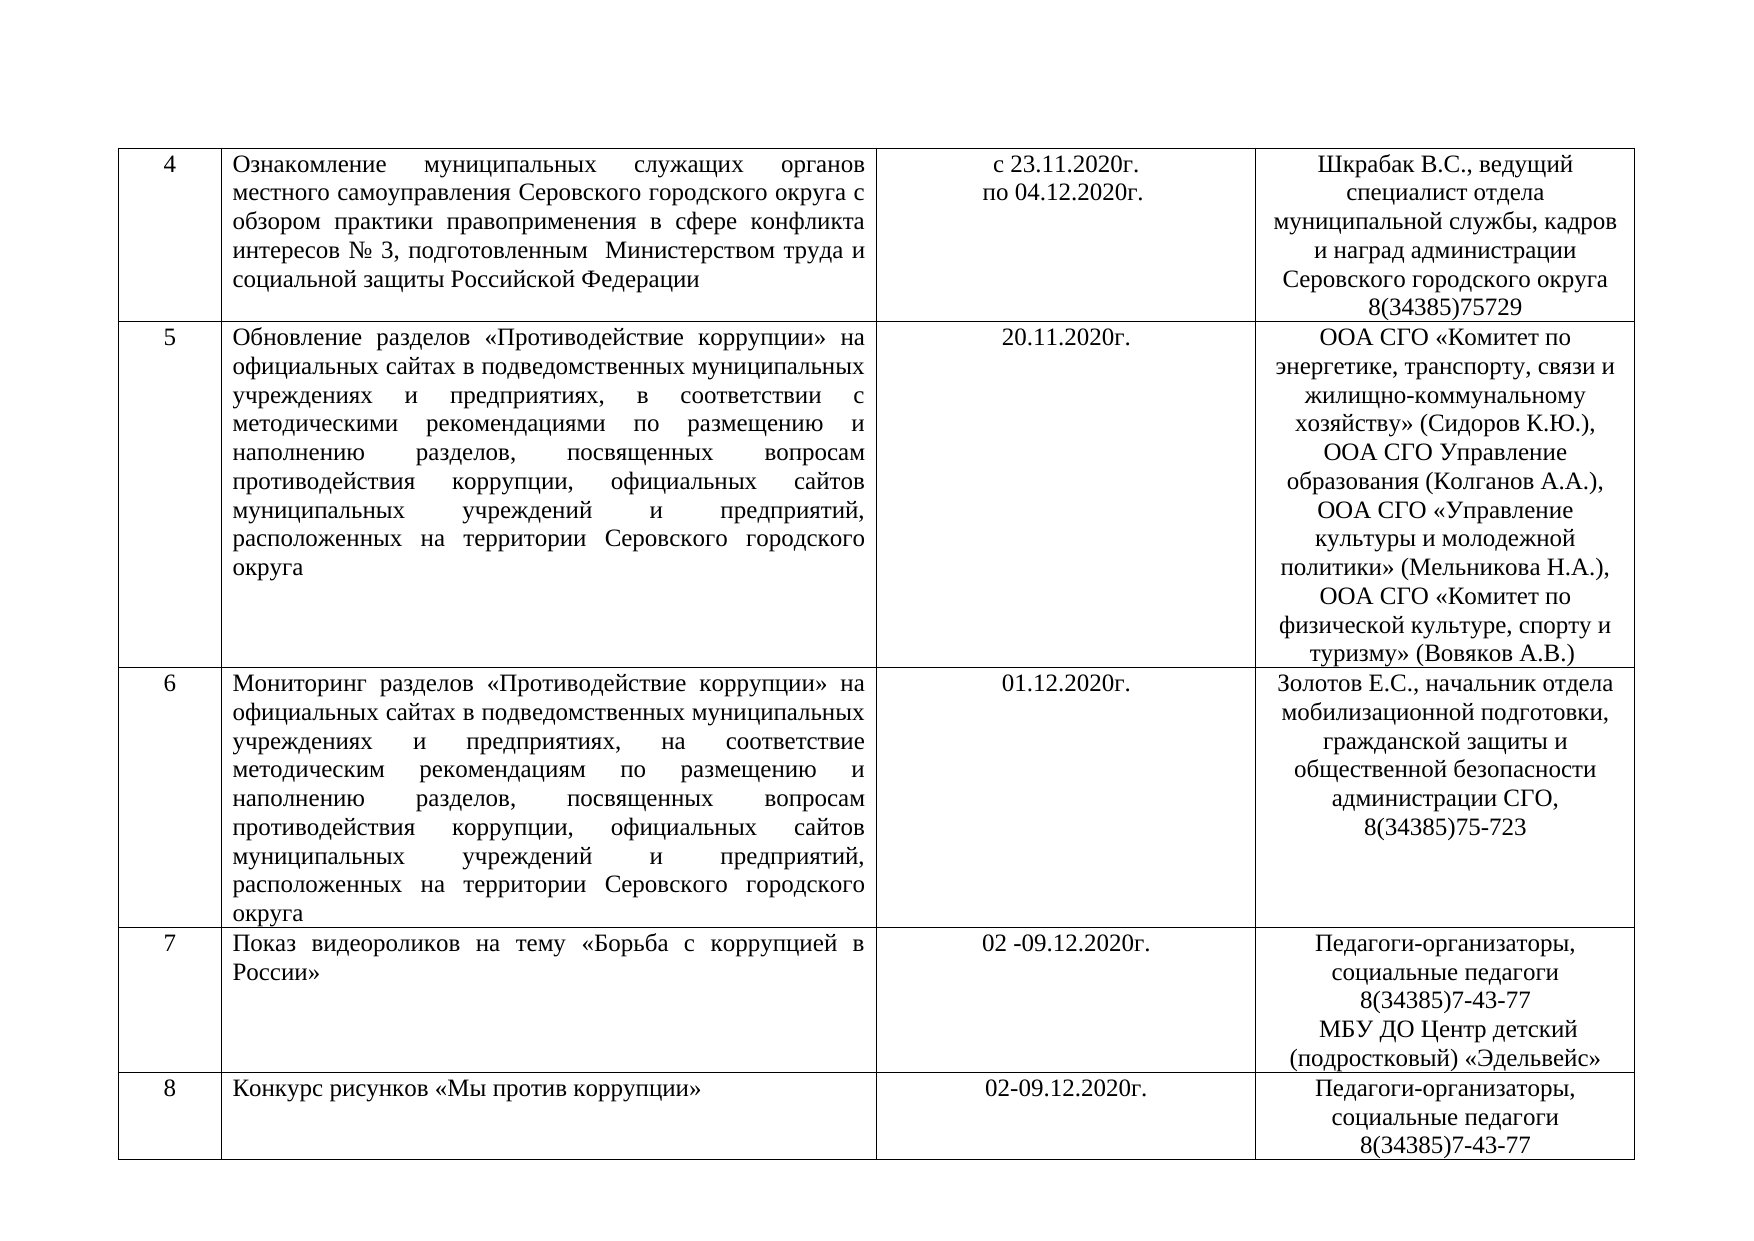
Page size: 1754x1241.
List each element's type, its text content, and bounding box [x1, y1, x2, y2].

table_cell Обновление разделов «Противодействие коррупции» на официальных сайтах в подведомственных муниципальных учреждениях и предприятиях, в соответствии с методическими рекомендациями по размещению и наполнению разделов, посвященных вопросам противодействия коррупции, официальных сайтов муниципальных учреждений и предприятий, расположенных на территории Серовского городского округа [222, 322, 876, 667]
table_cell 4 [119, 149, 221, 321]
table_cell Конкурс рисунков «Мы против коррупции» [222, 1073, 876, 1159]
table_cell Показ видеороликов на тему «Борьба с коррупцией в России» [222, 928, 876, 1072]
table_cell 02 -09.12.2020г. [877, 928, 1255, 1072]
table_cell Мониторинг разделов «Противодействие коррупции» на официальных сайтах в подведомственных муниципальных учреждениях и предприятиях, на соответствие методическим рекомендациям по размещению и наполнению разделов, посвященных вопросам противодействия коррупции, официальных сайтов муниципальных учреждений и предприятий, расположенных на территории Серовского городского округа [222, 668, 876, 927]
table_cell 8 [119, 1073, 221, 1159]
table_cell 20.11.2020г. [877, 322, 1255, 667]
table_cell 6 [119, 668, 221, 927]
table_cell 02-09.12.2020г. [877, 1073, 1255, 1159]
table_cell 7 [119, 928, 221, 1072]
table_cell Педагоги-организаторы, социальные педагоги 8(34385)7-43-77 МБУ ДО Центр детский (подростковый) «Эдельвейс» [1256, 928, 1634, 1072]
table_cell Ознакомление муниципальных служащих органов местного самоуправления Серовского городского округа с обзором практики правоприменения в сфере конфликта интересов № 3, подготовленным Министерством труда и социальной защиты Российской Федерации [222, 149, 876, 321]
table_cell 01.12.2020г. [877, 668, 1255, 927]
table_cell Золотов Е.С., начальник отдела мобилизационной подготовки, гражданской защиты и общественной безопасности администрации СГО, 8(34385)75-723 [1256, 668, 1634, 927]
table_cell 5 [119, 322, 221, 667]
table_cell с 23.11.2020г. по 04.12.2020г. [877, 149, 1255, 321]
table_cell ООА СГО «Комитет по энергетике, транспорту, связи и жилищно-коммунальному хозяйству» (Сидоров К.Ю.), ООА СГО Управление образования (Колганов А.А.), ООА СГО «Управление культуры и молодежной политики» (Мельникова Н.А.), ООА СГО «Комитет по физической культуре, спорту и туризму» (Вовяков А.В.) [1256, 322, 1634, 667]
table_cell Шкрабак В.С., ведущий специалист отдела муниципальной службы, кадров и наград администрации Серовского городского округа 8(34385)75729 [1256, 149, 1634, 321]
table_cell Педагоги-организаторы, социальные педагоги 8(34385)7-43-77 [1256, 1073, 1634, 1159]
